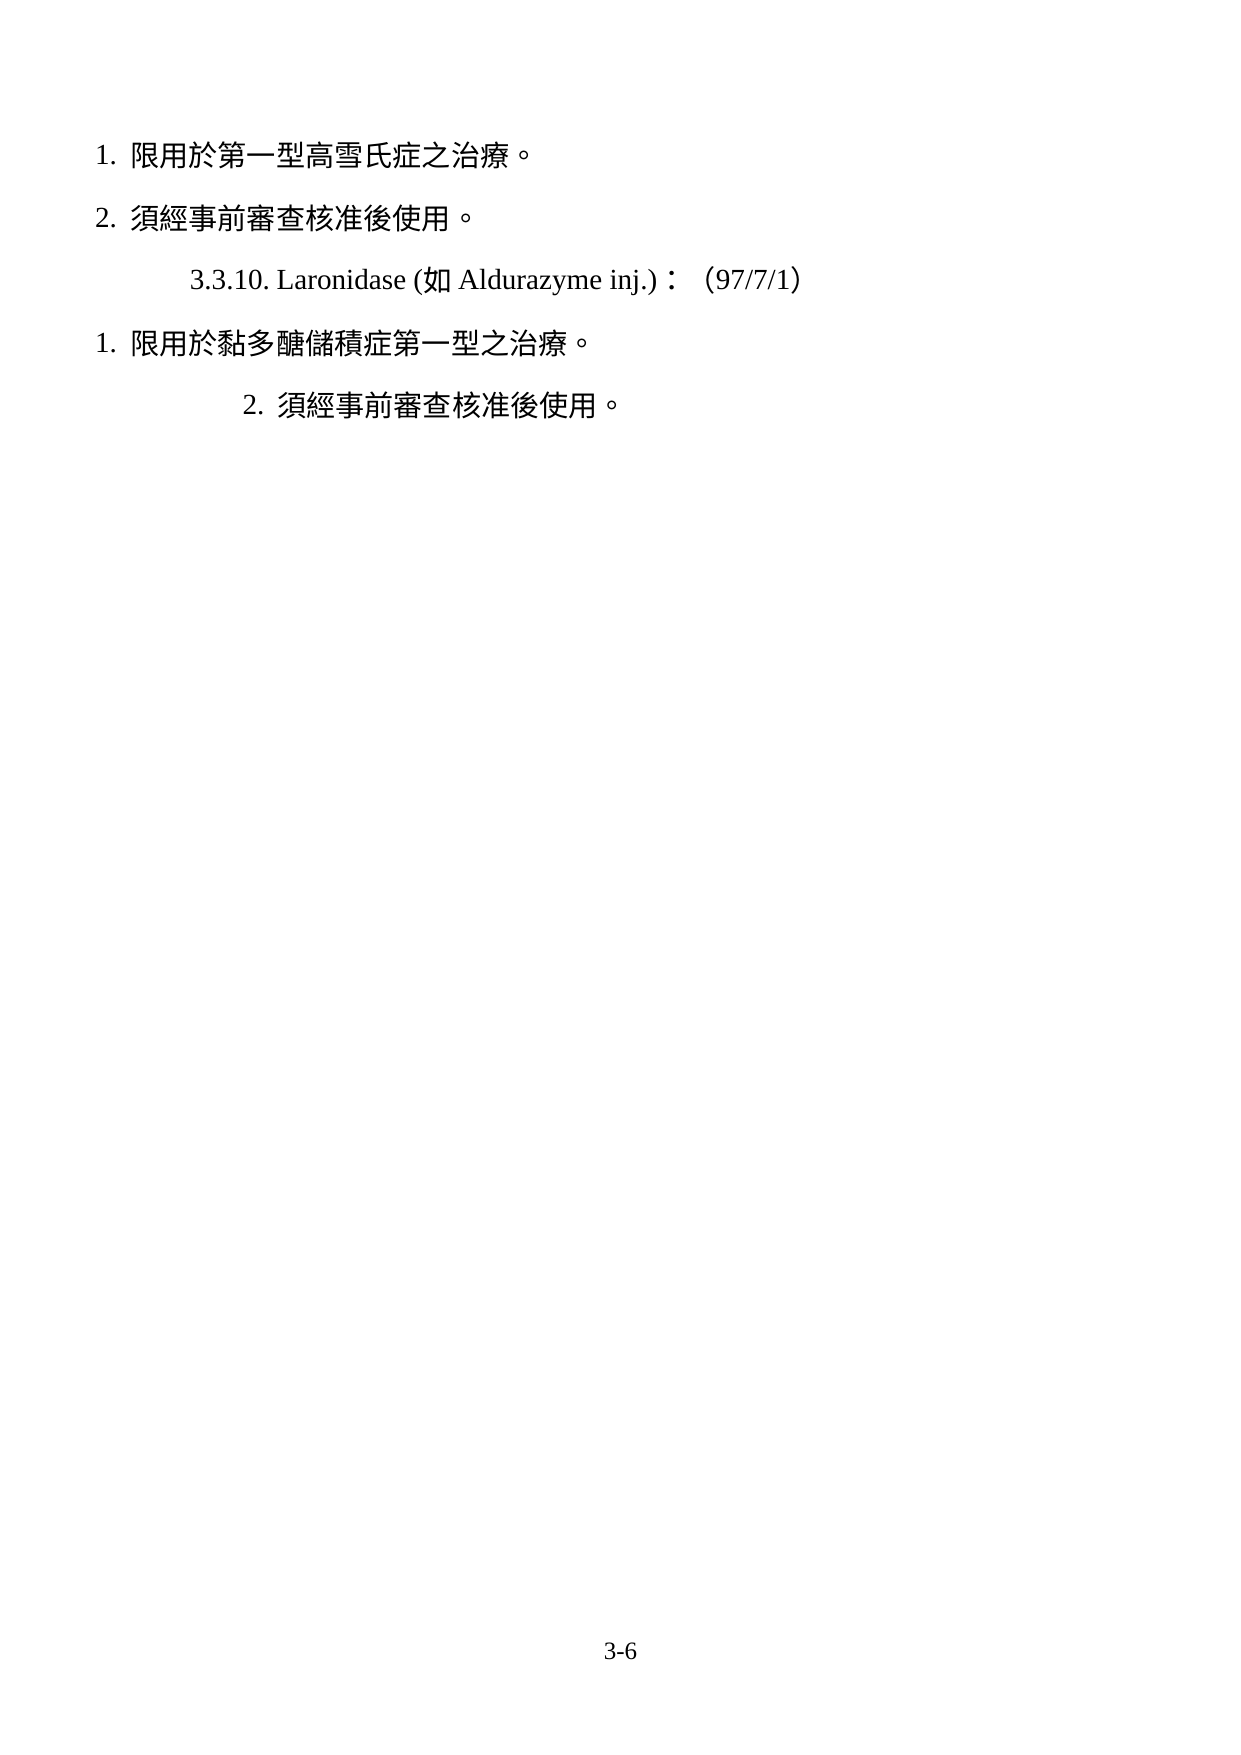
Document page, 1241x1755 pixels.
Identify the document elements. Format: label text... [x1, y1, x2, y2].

text 1. 限用於黏多醣儲積症第一型之治療。 [95, 300, 1110, 362]
text 2. 須經事前審查核准後使用。 [159, 362, 1110, 425]
text 2. 須經事前審查核准後使用。 [95, 175, 1110, 237]
text 3.3.10. Laronidase (如Aldurazyme inj.)：（97/7/1） [189, 237, 1110, 300]
text 1. 限用於第一型高雪氏症之治療。 [95, 112, 1110, 175]
